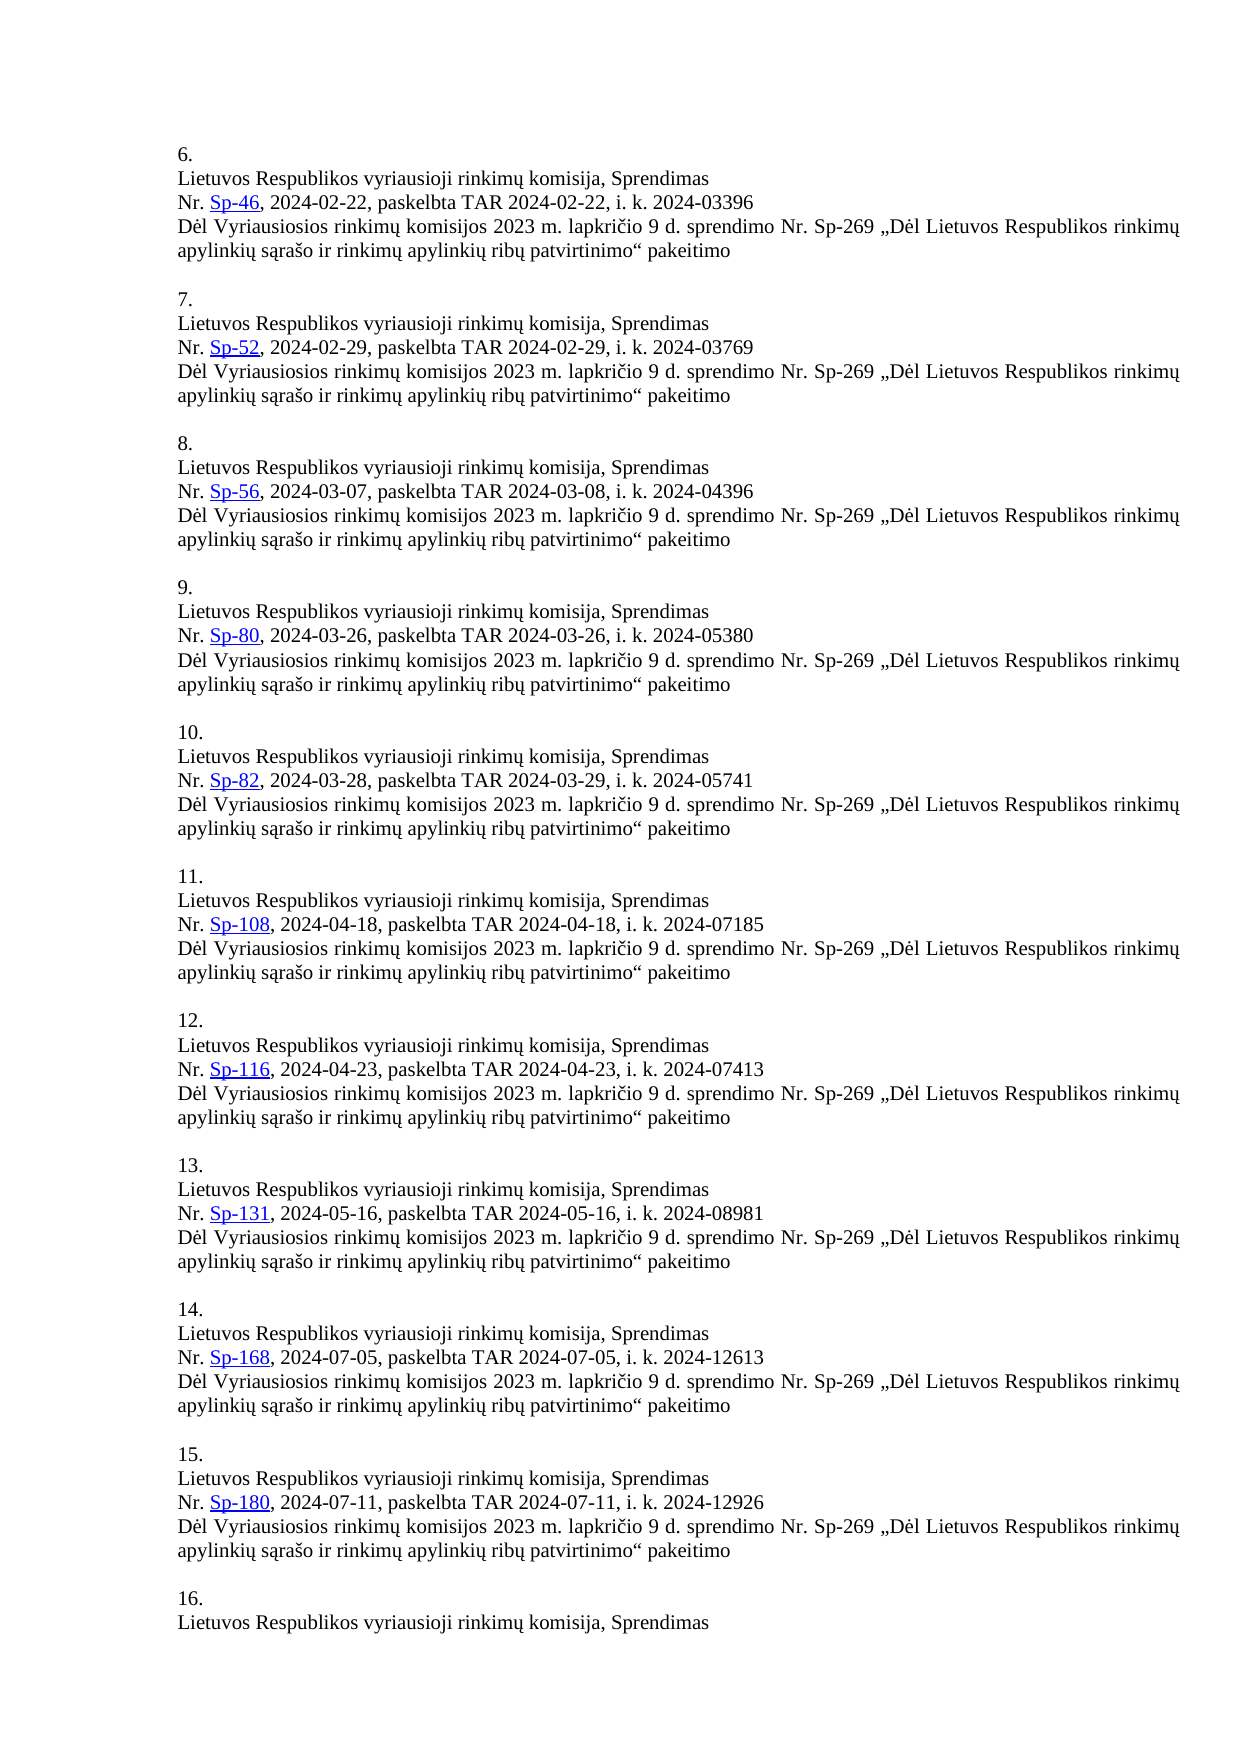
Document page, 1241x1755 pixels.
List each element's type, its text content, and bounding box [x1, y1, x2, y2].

text Lietuvos Respublikos vyriausioji rinkimų komisija, Sprendimas [177, 1177, 1181, 1201]
text Lietuvos Respublikos vyriausioji rinkimų komisija, Sprendimas [177, 744, 1181, 768]
text 12. [177, 1008, 1181, 1032]
text Nr. Sp-131, 2024-05-16, paskelbta TAR 2024-05-16, i. k. 2024-08981 [177, 1201, 1181, 1225]
text Dėl Vyriausiosios rinkimų komisijos 2023 m. lapkričio 9 d. sprendimo Nr. Sp-269 „Dėl Lietuvos Respublikos rinkimų apylinkių sąrašo ir rinkimų apylinkių ribų patvirtinimo“ pakeitimo [177, 1081, 1181, 1129]
text Dėl Vyriausiosios rinkimų komisijos 2023 m. lapkričio 9 d. sprendimo Nr. Sp-269 „Dėl Lietuvos Respublikos rinkimų apylinkių sąrašo ir rinkimų apylinkių ribų patvirtinimo“ pakeitimo [177, 1514, 1181, 1562]
text Nr. Sp-82, 2024-03-28, paskelbta TAR 2024-03-29, i. k. 2024-05741 [177, 768, 1181, 792]
text Dėl Vyriausiosios rinkimų komisijos 2023 m. lapkričio 9 d. sprendimo Nr. Sp-269 „Dėl Lietuvos Respublikos rinkimų apylinkių sąrašo ir rinkimų apylinkių ribų patvirtinimo“ pakeitimo [177, 792, 1181, 840]
text Nr. Sp-116, 2024-04-23, paskelbta TAR 2024-04-23, i. k. 2024-07413 [177, 1057, 1181, 1081]
text Nr. Sp-168, 2024-07-05, paskelbta TAR 2024-07-05, i. k. 2024-12613 [177, 1345, 1181, 1369]
text Dėl Vyriausiosios rinkimų komisijos 2023 m. lapkričio 9 d. sprendimo Nr. Sp-269 „Dėl Lietuvos Respublikos rinkimų apylinkių sąrašo ir rinkimų apylinkių ribų patvirtinimo“ pakeitimo [177, 647, 1181, 696]
text Lietuvos Respublikos vyriausioji rinkimų komisija, Sprendimas [177, 455, 1181, 479]
text 7. [177, 287, 1181, 311]
text Nr. Sp-52, 2024-02-29, paskelbta TAR 2024-02-29, i. k. 2024-03769 [177, 335, 1181, 359]
text Dėl Vyriausiosios rinkimų komisijos 2023 m. lapkričio 9 d. sprendimo Nr. Sp-269 „Dėl Lietuvos Respublikos rinkimų apylinkių sąrašo ir rinkimų apylinkių ribų patvirtinimo“ pakeitimo [177, 1369, 1181, 1417]
text 15. [177, 1442, 1181, 1466]
text 8. [177, 431, 1181, 455]
text 11. [177, 864, 1181, 888]
text Nr. Sp-46, 2024-02-22, paskelbta TAR 2024-02-22, i. k. 2024-03396 [177, 190, 1181, 214]
text Nr. Sp-56, 2024-03-07, paskelbta TAR 2024-03-08, i. k. 2024-04396 [177, 479, 1181, 503]
text Lietuvos Respublikos vyriausioji rinkimų komisija, Sprendimas [177, 1610, 1181, 1634]
text Nr. Sp-180, 2024-07-11, paskelbta TAR 2024-07-11, i. k. 2024-12926 [177, 1490, 1181, 1514]
text 6. [177, 142, 1181, 166]
text 10. [177, 720, 1181, 744]
text 14. [177, 1297, 1181, 1321]
text Lietuvos Respublikos vyriausioji rinkimų komisija, Sprendimas [177, 166, 1181, 190]
text Lietuvos Respublikos vyriausioji rinkimų komisija, Sprendimas [177, 311, 1181, 335]
text Lietuvos Respublikos vyriausioji rinkimų komisija, Sprendimas [177, 599, 1181, 623]
text Lietuvos Respublikos vyriausioji rinkimų komisija, Sprendimas [177, 888, 1181, 912]
text Nr. Sp-108, 2024-04-18, paskelbta TAR 2024-04-18, i. k. 2024-07185 [177, 912, 1181, 936]
text Dėl Vyriausiosios rinkimų komisijos 2023 m. lapkričio 9 d. sprendimo Nr. Sp-269 „Dėl Lietuvos Respublikos rinkimų apylinkių sąrašo ir rinkimų apylinkių ribų patvirtinimo“ pakeitimo [177, 503, 1181, 551]
text 16. [177, 1586, 1181, 1610]
text Lietuvos Respublikos vyriausioji rinkimų komisija, Sprendimas [177, 1032, 1181, 1057]
text 13. [177, 1153, 1181, 1177]
text Dėl Vyriausiosios rinkimų komisijos 2023 m. lapkričio 9 d. sprendimo Nr. Sp-269 „Dėl Lietuvos Respublikos rinkimų apylinkių sąrašo ir rinkimų apylinkių ribų patvirtinimo“ pakeitimo [177, 214, 1181, 262]
text 9. [177, 575, 1181, 599]
text Dėl Vyriausiosios rinkimų komisijos 2023 m. lapkričio 9 d. sprendimo Nr. Sp-269 „Dėl Lietuvos Respublikos rinkimų apylinkių sąrašo ir rinkimų apylinkių ribų patvirtinimo“ pakeitimo [177, 936, 1181, 984]
text Dėl Vyriausiosios rinkimų komisijos 2023 m. lapkričio 9 d. sprendimo Nr. Sp-269 „Dėl Lietuvos Respublikos rinkimų apylinkių sąrašo ir rinkimų apylinkių ribų patvirtinimo“ pakeitimo [177, 359, 1181, 407]
text Nr. Sp-80, 2024-03-26, paskelbta TAR 2024-03-26, i. k. 2024-05380 [177, 623, 1181, 647]
text Lietuvos Respublikos vyriausioji rinkimų komisija, Sprendimas [177, 1466, 1181, 1490]
text Dėl Vyriausiosios rinkimų komisijos 2023 m. lapkričio 9 d. sprendimo Nr. Sp-269 „Dėl Lietuvos Respublikos rinkimų apylinkių sąrašo ir rinkimų apylinkių ribų patvirtinimo“ pakeitimo [177, 1225, 1181, 1273]
text Lietuvos Respublikos vyriausioji rinkimų komisija, Sprendimas [177, 1321, 1181, 1345]
